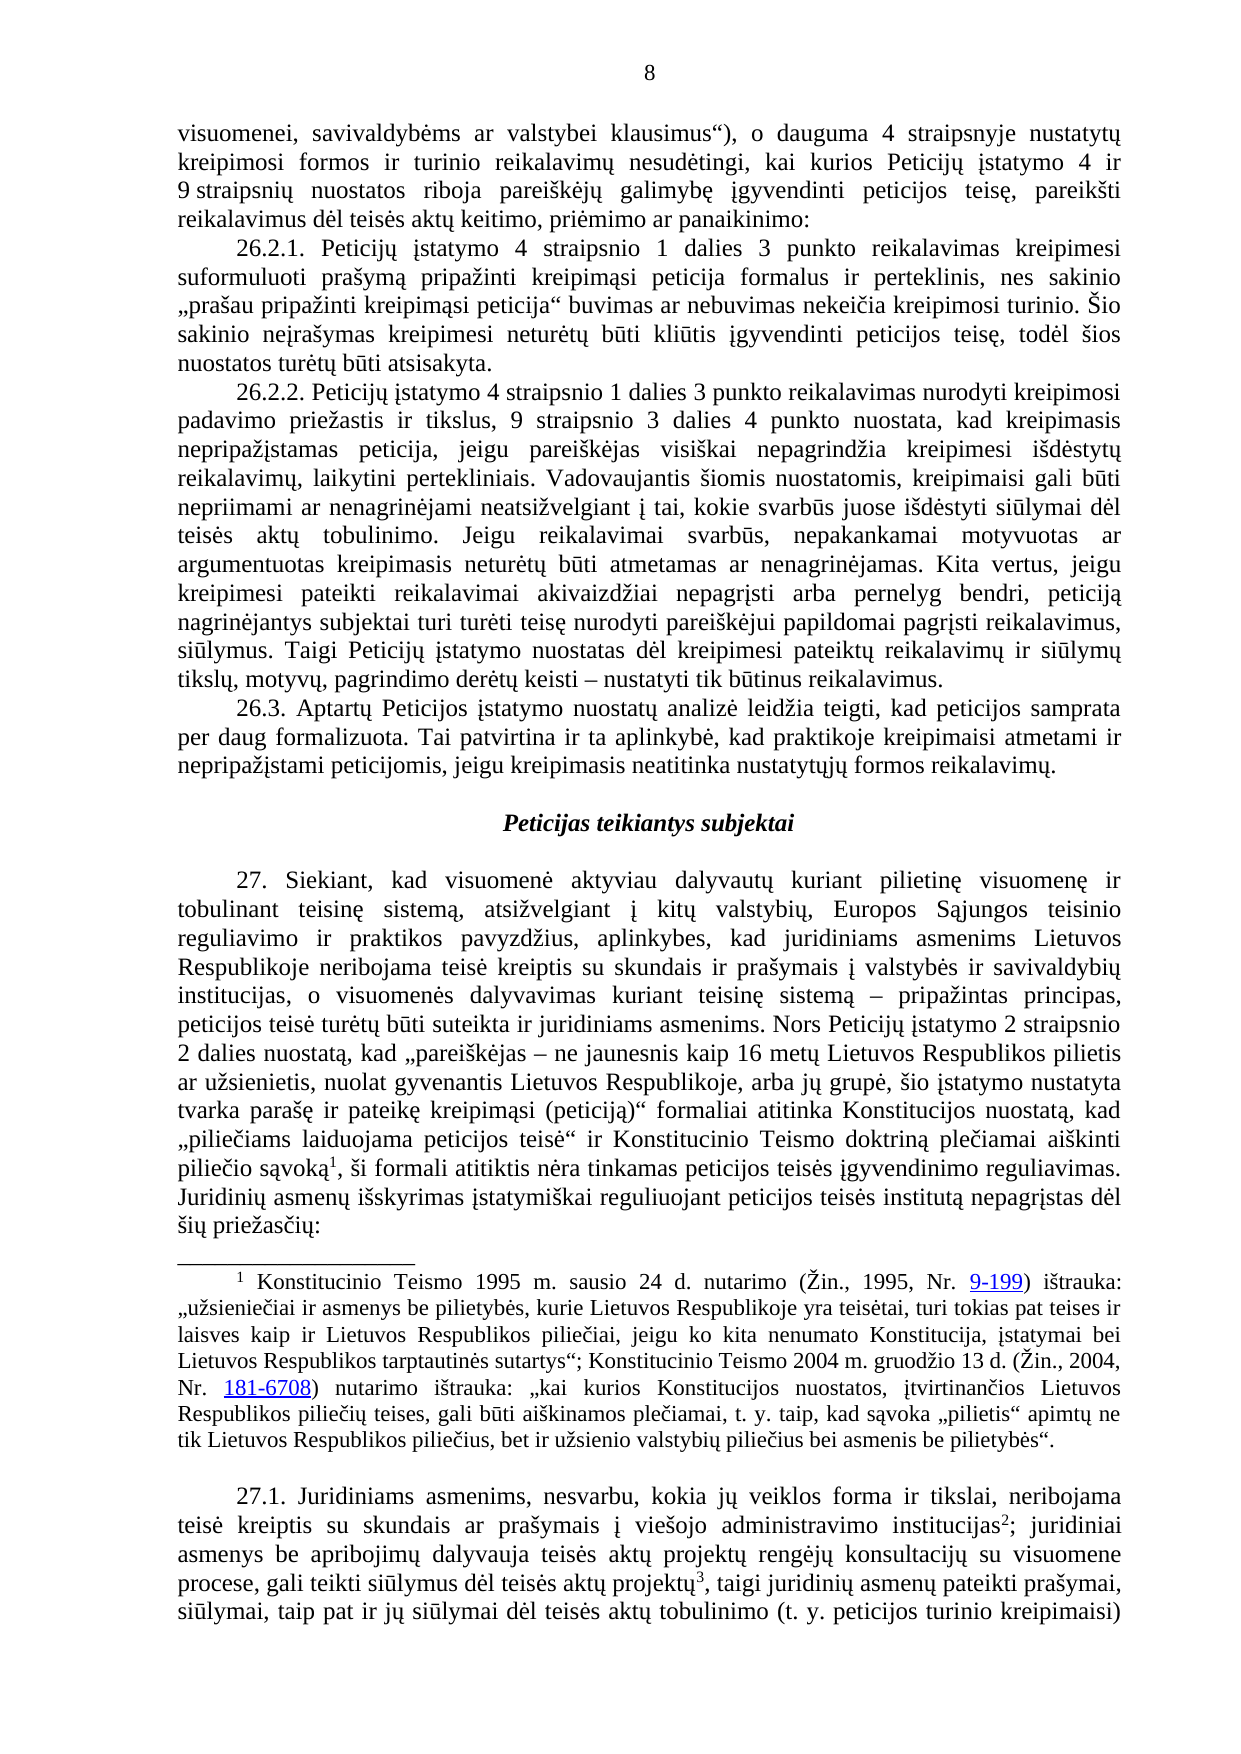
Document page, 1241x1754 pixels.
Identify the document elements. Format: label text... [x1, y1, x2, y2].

text visuomenei, savivaldybėms ar valstybei klausimus“), o dauguma 4 straipsnyje nustatytų kreipimosi formos ir turinio reikalavimų nesudėtingi, kai kurios Peticijų įstatymo 4 ir 9 straipsnių nuostatos riboja pareiškėjų galimybę įgyvendinti peticijos teisę, pareikšti reikalavimus dėl teisės aktų keitimo, priėmimo ar panaikinimo: [177, 118, 1122, 233]
text 26.2.1. Peticijų įstatymo 4 straipsnio 1 dalies 3 punkto reikalavimas kreipimesi suformuluoti prašymą pripažinti kreipimąsi peticija formalus ir perteklinis, nes sakinio „prašau pripažinti kreipimąsi peticija“ buvimas ar nebuvimas nekeičia kreipimosi turinio. Šio sakinio neįrašymas kreipimesi neturėtų būti kliūtis įgyvendinti peticijos teisę, todėl šios nuostatos turėtų būti atsisakyta. [177, 233, 1122, 377]
text 27.1. Juridiniams asmenims, nesvarbu, kokia jų veiklos forma ir tikslai, neribojama teisė kreiptis su skundais ar prašymais į viešojo administravimo institucijas2; juridiniai asmenys be apribojimų dalyvauja teisės aktų projektų rengėjų konsultacijų su visuomene procese, gali teikti siūlymus dėl teisės aktų projektų3, taigi juridinių asmenų pateikti prašymai, siūlymai, taip pat ir jų siūlymai dėl teisės aktų tobulinimo (t. y. peticijos turinio kreipimaisi) [177, 1481, 1122, 1625]
text 1 Konstitucinio Teismo 1995 m. sausio 24 d. nutarimo (Žin., 1995, Nr. 9-199) ištrauka: „užsieniečiai ir asmenys be pilietybės, kurie Lietuvos Respublikoje yra teisėtai, turi tokias pat teises ir laisves kaip ir Lietuvos Respublikos piliečiai, jeigu ko kita nenumato Konstitucija, įstatymai bei Lietuvos Respublikos tarptautinės sutartys“; Konstitucinio Teismo 2004 m. gruodžio 13 d. (Žin., 2004, Nr. 181-6708) nutarimo ištrauka: „kai kurios Konstitucijos nuostatos, įtvirtinančios Lietuvos Respublikos piliečių teises, gali būti aiškinamos plečiamai, t. y. taip, kad sąvoka „pilietis“ apimtų ne tik Lietuvos Respublikos piliečius, bet ir užsienio valstybių piliečius bei asmenis be pilietybės“. [177, 1268, 1122, 1453]
text ___________________ [177, 1239, 1122, 1268]
text Peticijas teikiantys subjektai [177, 808, 1122, 837]
text 26.2.2. Peticijų įstatymo 4 straipsnio 1 dalies 3 punkto reikalavimas nurodyti kreipimosi padavimo priežastis ir tikslus, 9 straipsnio 3 dalies 4 punkto nuostata, kad kreipimasis nepripažįstamas peticija, jeigu pareiškėjas visiškai nepagrindžia kreipimesi išdėstytų reikalavimų, laikytini pertekliniais. Vadovaujantis šiomis nuostatomis, kreipimaisi gali būti nepriimami ar nenagrinėjami neatsižvelgiant į tai, kokie svarbūs juose išdėstyti siūlymai dėl teisės aktų tobulinimo. Jeigu reikalavimai svarbūs, nepakankamai motyvuotas ar argumentuotas kreipimasis neturėtų būti atmetamas ar nenagrinėjamas. Kita vertus, jeigu kreipimesi pateikti reikalavimai akivaizdžiai nepagrįsti arba pernelyg bendri, peticiją nagrinėjantys subjektai turi turėti teisę nurodyti pareiškėjui papildomai pagrįsti reikalavimus, siūlymus. Taigi Peticijų įstatymo nuostatas dėl kreipimesi pateiktų reikalavimų ir siūlymų tikslų, motyvų, pagrindimo derėtų keisti – nustatyti tik būtinus reikalavimus. [177, 377, 1122, 693]
text 27. Siekiant, kad visuomenė aktyviau dalyvautų kuriant pilietinę visuomenę ir tobulinant teisinę sistemą, atsižvelgiant į kitų valstybių, Europos Sąjungos teisinio reguliavimo ir praktikos pavyzdžius, aplinkybes, kad juridiniams asmenims Lietuvos Respublikoje neribojama teisė kreiptis su skundais ir prašymais į valstybės ir savivaldybių institucijas, o visuomenės dalyvavimas kuriant teisinę sistemą – pripažintas principas, peticijos teisė turėtų būti suteikta ir juridiniams asmenims. Nors Peticijų įstatymo 2 straipsnio 2 dalies nuostatą, kad „pareiškėjas – ne jaunesnis kaip 16 metų Lietuvos Respublikos pilietis ar užsienietis, nuolat gyvenantis Lietuvos Respublikoje, arba jų grupė, šio įstatymo nustatyta tvarka parašę ir pateikę kreipimąsi (peticiją)“ formaliai atitinka Konstitucijos nuostatą, kad „piliečiams laiduojama peticijos teisė“ ir Konstitucinio Teismo doktriną plečiamai aiškinti piliečio sąvoką1, ši formali atitiktis nėra tinkamas peticijos teisės įgyvendinimo reguliavimas. Juridinių asmenų išskyrimas įstatymiškai reguliuojant peticijos teisės institutą nepagrįstas dėl šių priežasčių: [177, 866, 1122, 1239]
text 26.3. Aptartų Peticijos įstatymo nuostatų analizė leidžia teigti, kad peticijos samprata per daug formalizuota. Tai patvirtina ir ta aplinkybė, kad praktikoje kreipimaisi atmetami ir nepripažįstami peticijomis, jeigu kreipimasis neatitinka nustatytųjų formos reikalavimų. [177, 693, 1122, 779]
